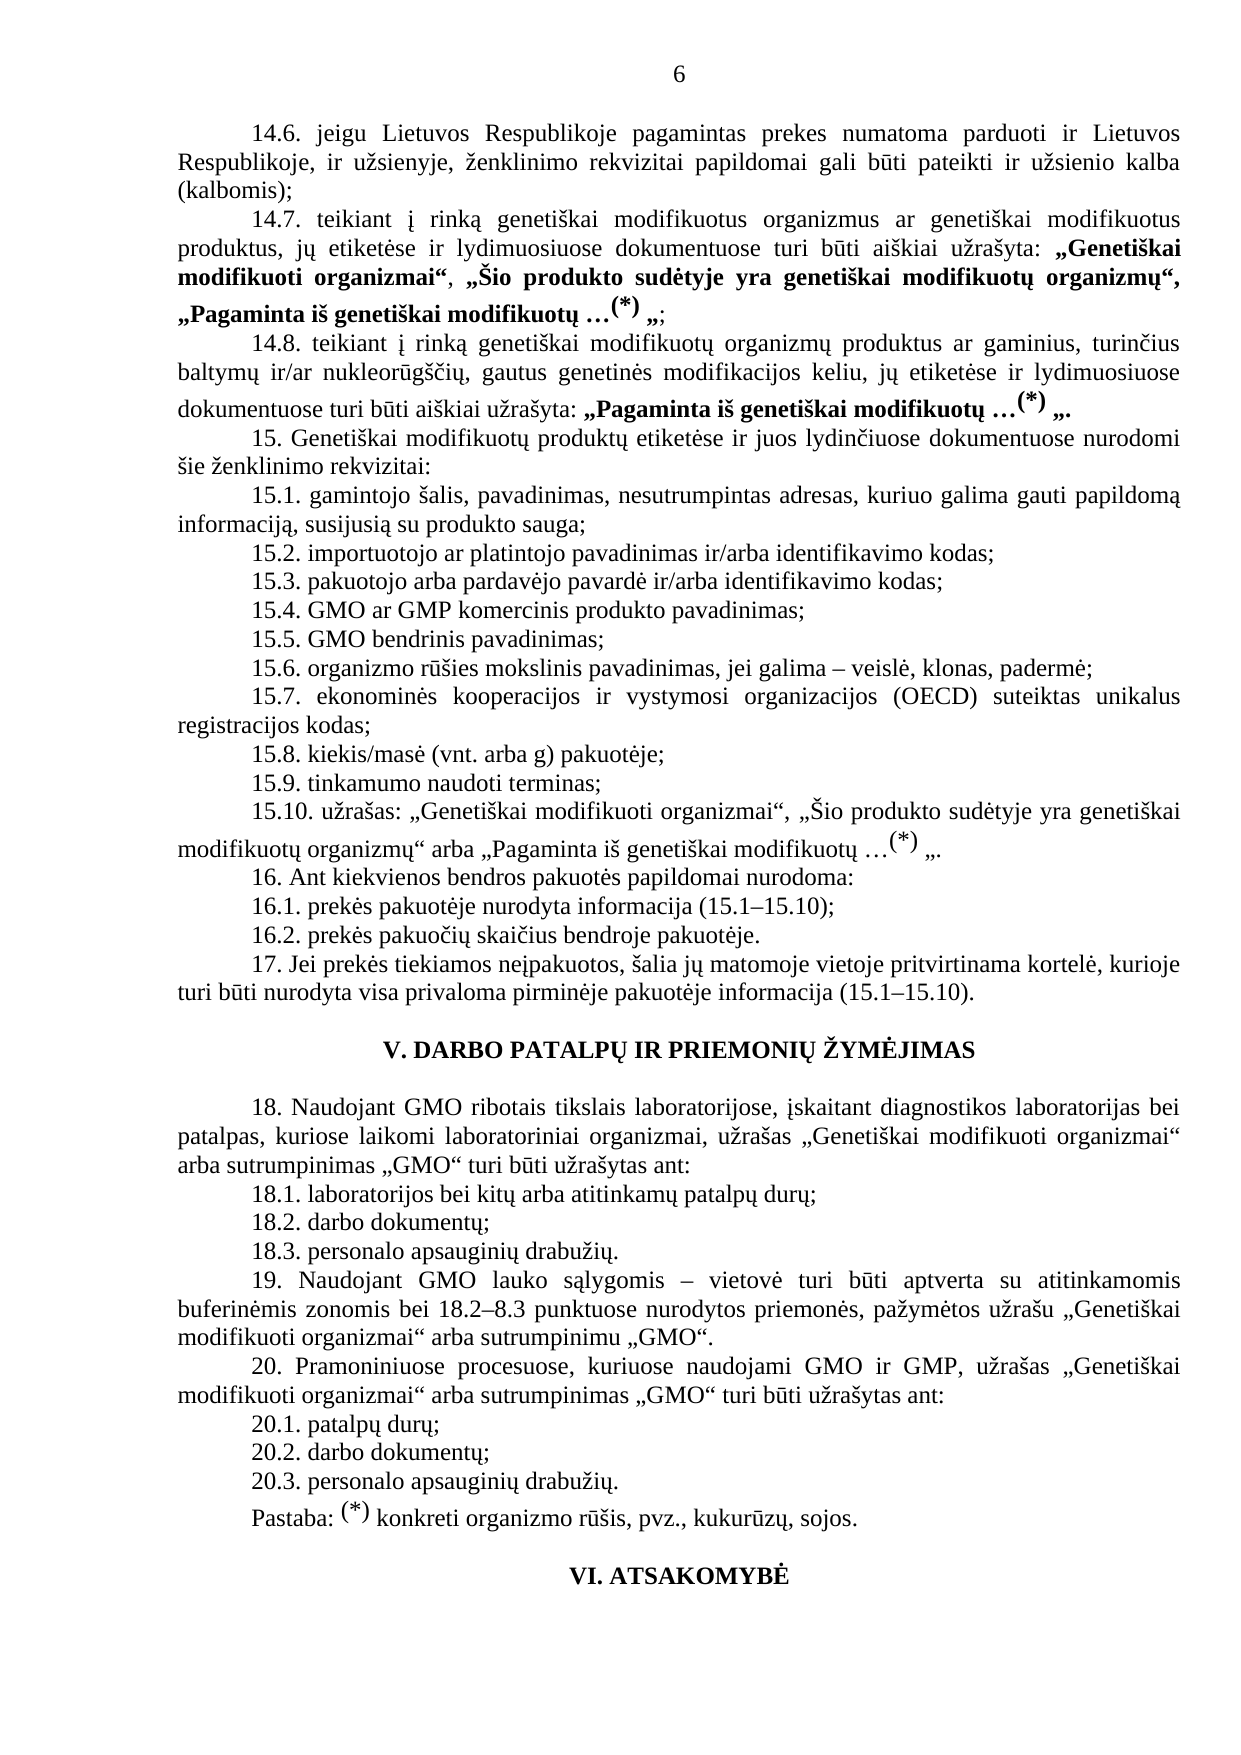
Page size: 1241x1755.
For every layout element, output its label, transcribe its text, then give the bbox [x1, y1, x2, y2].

text 20.3. personalo apsauginių drabužių. [177, 1466, 1181, 1495]
text 17. Jei prekės tiekiamos neįpakuotos, šalia jų matomoje vietoje pritvirtinama kortelė, kurioje turi būti nurodyta visa privaloma pirminėje pakuotėje informacija (15.1–15.10). [177, 949, 1181, 1006]
text 15.4. GMO ar GMP komercinis produkto pavadinimas; [177, 595, 1181, 624]
text 20.1. patalpų durų; [177, 1409, 1181, 1437]
text 14.6. jeigu Lietuvos Respublikoje pagamintas prekes numatoma parduoti ir Lietuvos Respublikoje, ir užsienyje, ženklinimo rekvizitai papildomai gali būti pateikti ir užsienio kalba (kalbomis); [177, 118, 1181, 204]
text 18.3. personalo apsauginių drabužių. [177, 1236, 1181, 1265]
text 15. Genetiškai modifikuotų produktų etiketėse ir juos lydinčiuose dokumentuose nurodomi šie ženklinimo rekvizitai: [177, 423, 1181, 480]
text 16.1. prekės pakuotėje nurodyta informacija (15.1–15.10); [177, 891, 1181, 920]
text 18. Naudojant GMO ribotais tikslais laboratorijose, įskaitant diagnostikos laboratorijas bei patalpas, kuriose laikomi laboratoriniai organizmai, užrašas „Genetiškai modifikuoti organizmai“ arba sutrumpinimas „GMO“ turi būti užrašytas ant: [177, 1092, 1181, 1179]
text 15.10. užrašas: „Genetiškai modifikuoti organizmai“, „Šio produkto sudėtyje yra genetiškai modifikuotų organizmų“ arba „Pagaminta iš genetiškai modifikuotų …(*) „. [177, 796, 1181, 862]
text 15.9. tinkamumo naudoti terminas; [177, 768, 1181, 796]
text 14.7. teikiant į rinką genetiškai modifikuotus organizmus ar genetiškai modifikuotus produktus, jų etiketėse ir lydimuosiuose dokumentuose turi būti aiškiai užrašyta: „Genetiškai modifikuoti organizmai“, „Šio produkto sudėtyje yra genetiškai modifikuotų organizmų“, „Pagaminta iš genetiškai modifikuotų …(*) „; [177, 204, 1181, 328]
text 15.2. importuotojo ar platintojo pavadinimas ir/arba identifikavimo kodas; [177, 538, 1181, 566]
text V. darbo patalpų ir priemonių žymėjimas [177, 1035, 1181, 1064]
text 16.2. prekės pakuočių skaičius bendroje pakuotėje. [177, 920, 1181, 949]
text 18.2. darbo dokumentų; [177, 1207, 1181, 1236]
text 15.8. kiekis/masė (vnt. arba g) pakuotėje; [177, 739, 1181, 768]
text 15.7. ekonominės kooperacijos ir vystymosi organizacijos (OECD) suteiktas unikalus registracijos kodas; [177, 681, 1181, 739]
text 20. Pramoniniuose procesuose, kuriuose naudojami GMO ir GMP, užrašas „Genetiškai modifikuoti organizmai“ arba sutrumpinimas „GMO“ turi būti užrašytas ant: [177, 1351, 1181, 1409]
text Pastaba: (*) konkreti organizmo rūšis, pvz., kukurūzų, sojos. [177, 1495, 1181, 1532]
text 19. Naudojant GMO lauko sąlygomis – vietovė turi būti aptverta su atitinkamomis buferinėmis zonomis bei 18.2–8.3 punktuose nurodytos priemonės, pažymėtos užrašu „Genetiškai modifikuoti organizmai“ arba sutrumpinimu „GMO“. [177, 1265, 1181, 1351]
text 18.1. laboratorijos bei kitų arba atitinkamų patalpų durų; [177, 1179, 1181, 1207]
text 15.3. pakuotojo arba pardavėjo pavardė ir/arba identifikavimo kodas; [177, 566, 1181, 595]
text 16. Ant kiekvienos bendros pakuotės papildomai nurodoma: [177, 862, 1181, 891]
text 14.8. teikiant į rinką genetiškai modifikuotų organizmų produktus ar gaminius, turinčius baltymų ir/ar nukleorūgščių, gautus genetinės modifikacijos keliu, jų etiketėse ir lydimuosiuose dokumentuose turi būti aiškiai užrašyta: „Pagaminta iš genetiškai modifikuotų …(*) „. [177, 328, 1181, 423]
text 20.2. darbo dokumentų; [177, 1437, 1181, 1466]
text 15.5. GMO bendrinis pavadinimas; [177, 624, 1181, 653]
text 15.1. gamintojo šalis, pavadinimas, nesutrumpintas adresas, kuriuo galima gauti papildomą informaciją, susijusią su produkto sauga; [177, 480, 1181, 538]
text 15.6. organizmo rūšies mokslinis pavadinimas, jei galima – veislė, klonas, padermė; [177, 653, 1181, 681]
text VI. ATSAKOMYBĖ [177, 1561, 1181, 1590]
